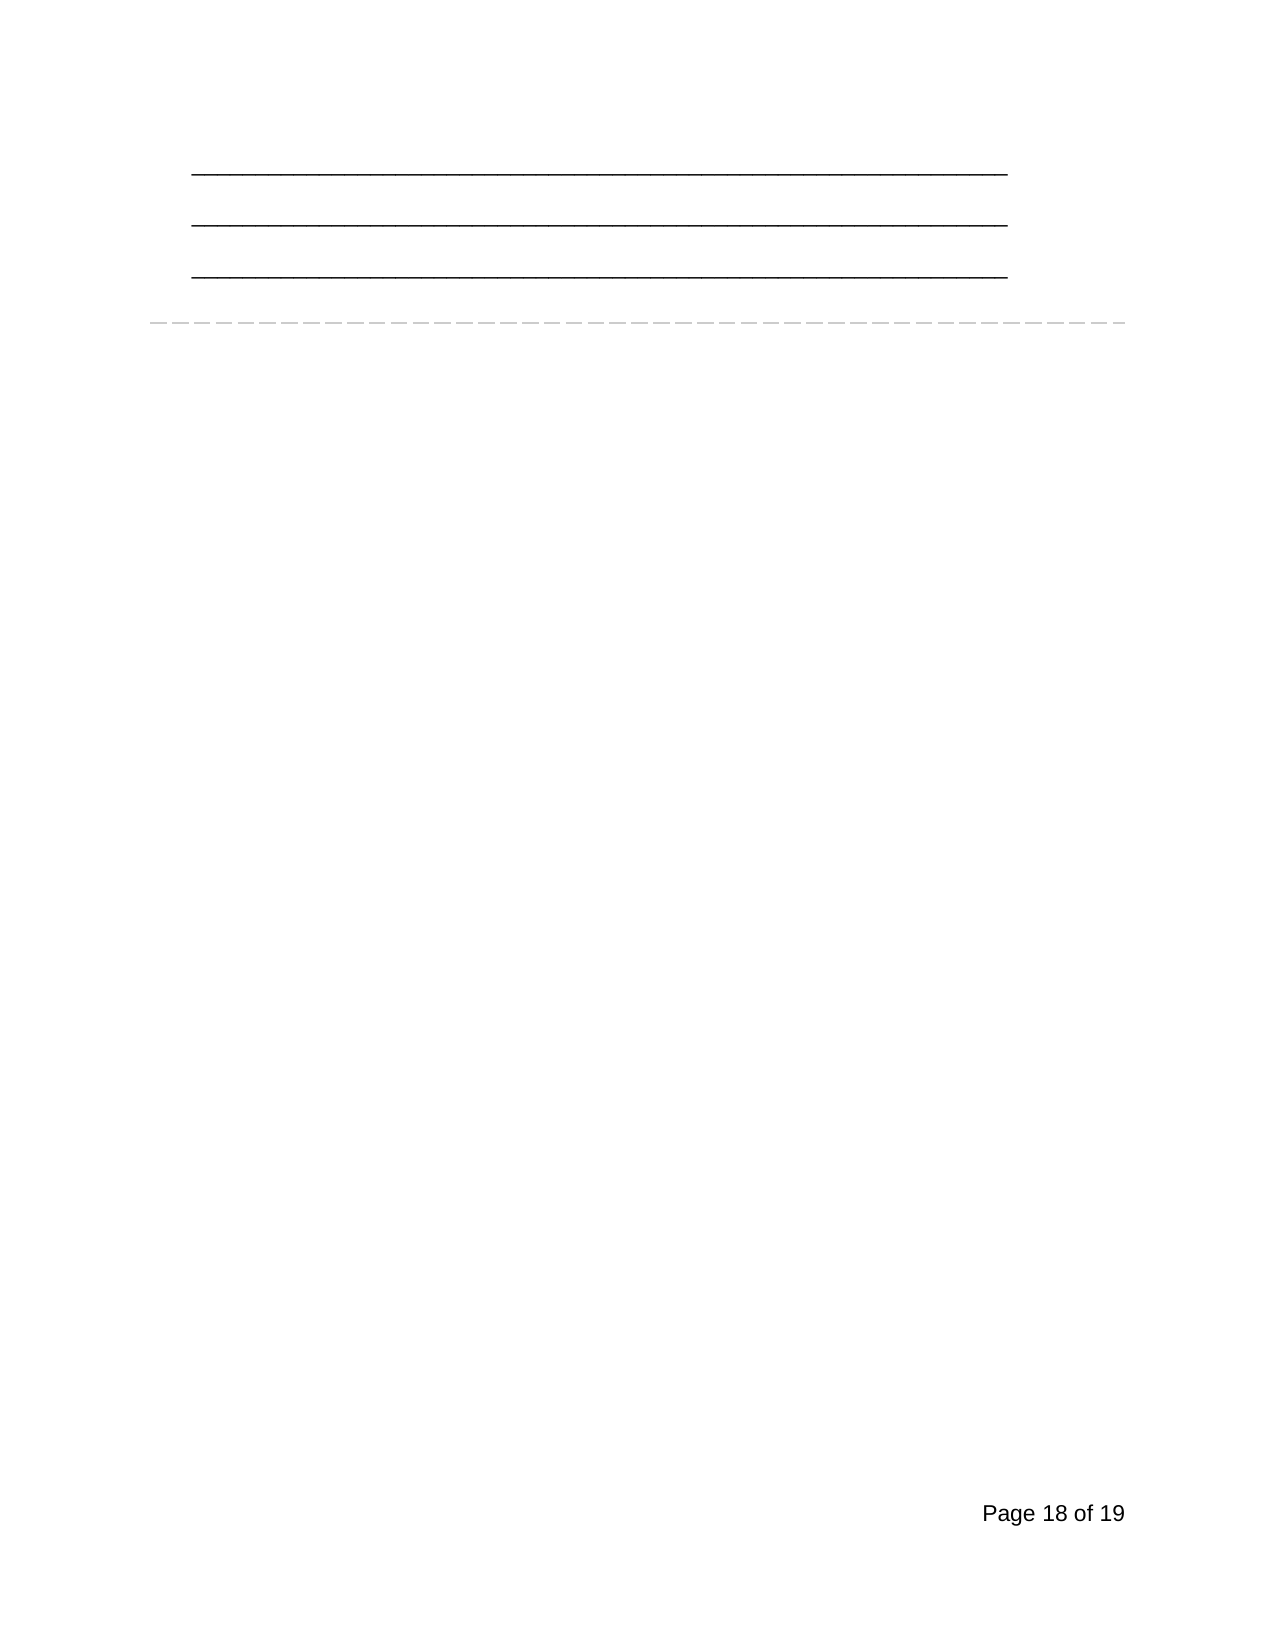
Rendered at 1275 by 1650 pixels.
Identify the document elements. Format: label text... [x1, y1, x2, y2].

text ________________________________________________________________ [150, 201, 1125, 228]
text ________________________________________________________________ [150, 150, 1125, 176]
text ________________________________________________________________ [150, 253, 1125, 279]
